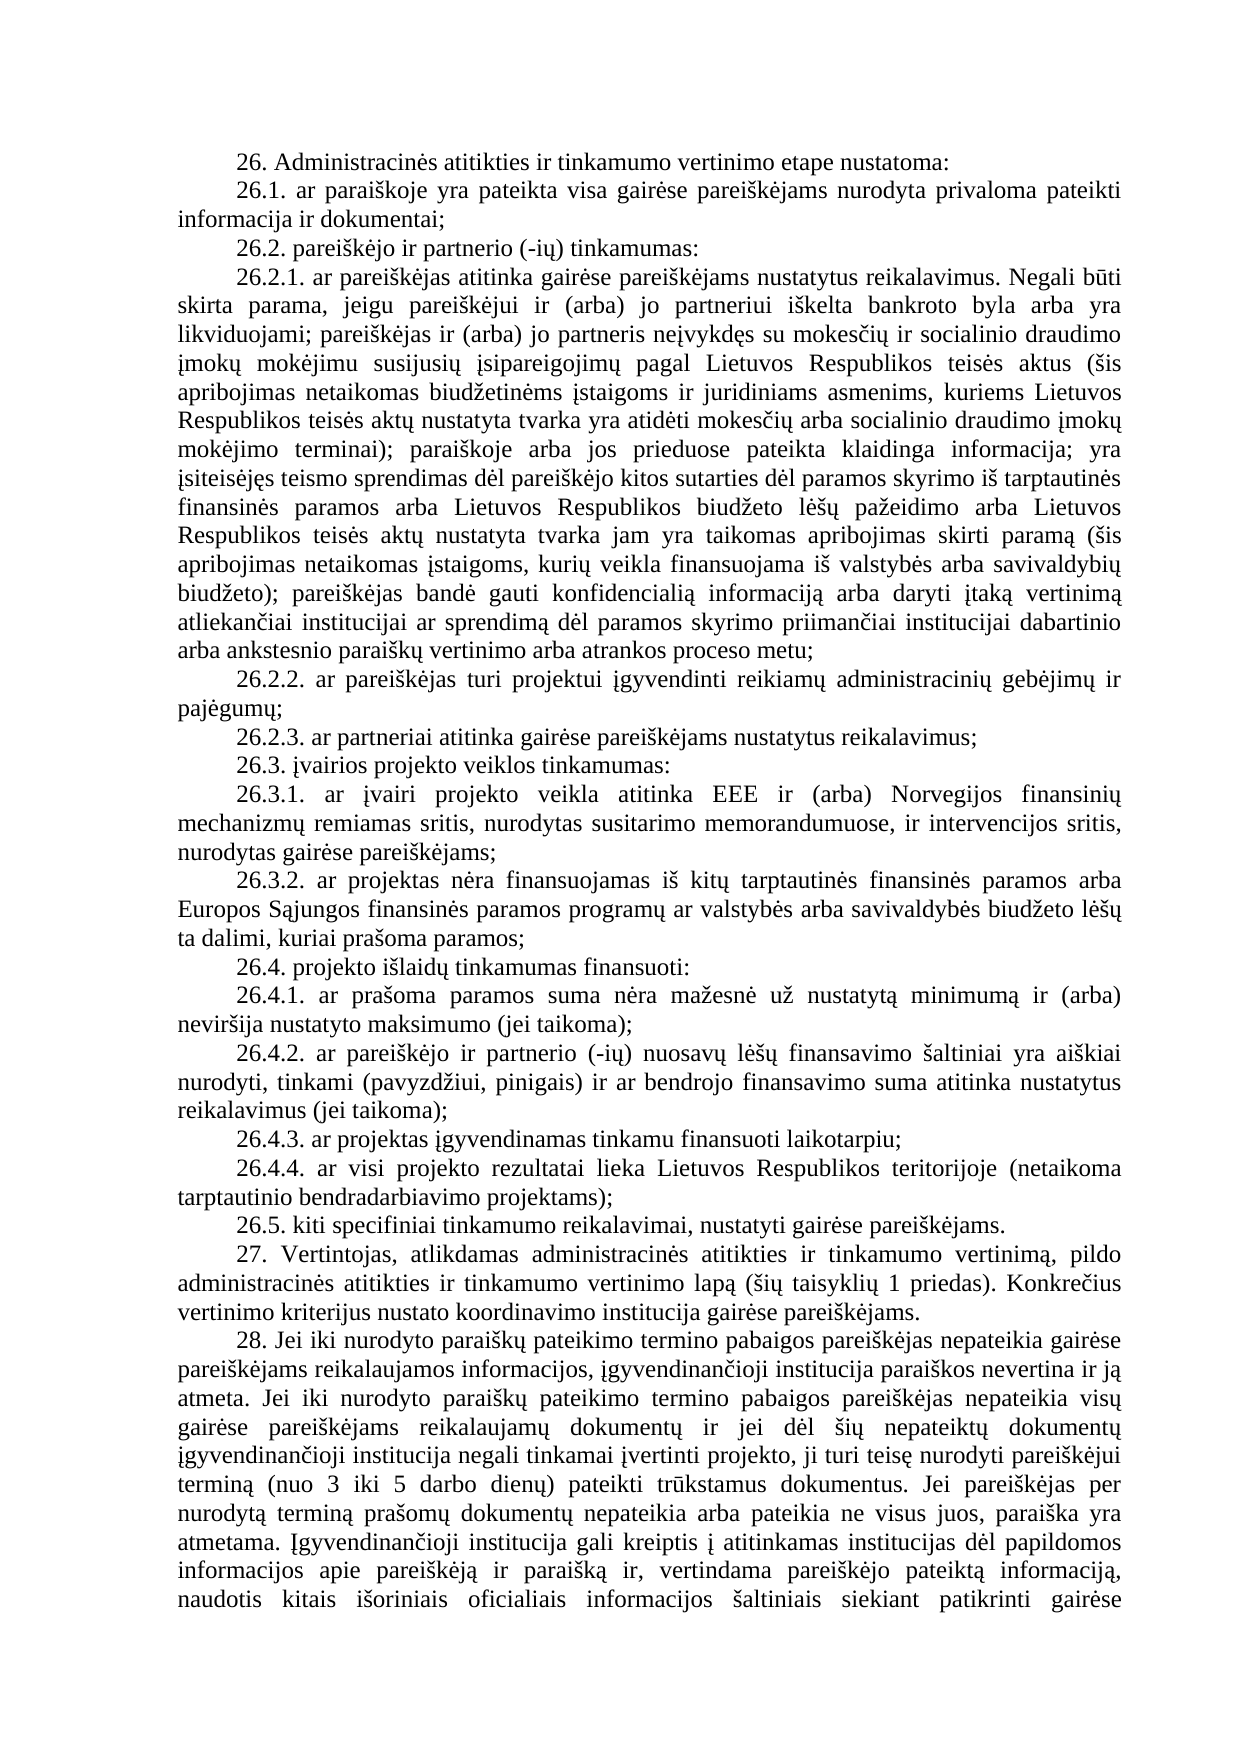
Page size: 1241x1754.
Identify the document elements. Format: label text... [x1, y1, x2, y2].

text 26. Administracinės atitikties ir tinkamumo vertinimo etape nustatoma: [177, 147, 1122, 176]
text 26.2.2. ar pareiškėjas turi projektui įgyvendinti reikiamų administracinių gebėjimų ir pajėgumų; [177, 664, 1122, 722]
text 26.4. projekto išlaidų tinkamumas finansuoti: [177, 952, 1122, 981]
text 26.3.2. ar projektas nėra finansuojamas iš kitų tarptautinės finansinės paramos arba Europos Sąjungos finansinės paramos programų ar valstybės arba savivaldybės biudžeto lėšų ta dalimi, kuriai prašoma paramos; [177, 866, 1122, 952]
text 26.2.1. ar pareiškėjas atitinka gairėse pareiškėjams nustatytus reikalavimus. Negali būti skirta parama, jeigu pareiškėjui ir (arba) jo partneriui iškelta bankroto byla arba yra likviduojami; pareiškėjas ir (arba) jo partneris neįvykdęs su mokesčių ir socialinio draudimo įmokų mokėjimu susijusių įsipareigojimų pagal Lietuvos Respublikos teisės aktus (šis apribojimas netaikomas biudžetinėms įstaigoms ir juridiniams asmenims, kuriems Lietuvos Respublikos teisės aktų nustatyta tvarka yra atidėti mokesčių arba socialinio draudimo įmokų mokėjimo terminai); paraiškoje arba jos prieduose pateikta klaidinga informacija; yra įsiteisėjęs teismo sprendimas dėl pareiškėjo kitos sutarties dėl paramos skyrimo iš tarptautinės finansinės paramos arba Lietuvos Respublikos biudžeto lėšų pažeidimo arba Lietuvos Respublikos teisės aktų nustatyta tvarka jam yra taikomas apribojimas skirti paramą (šis apribojimas netaikomas įstaigoms, kurių veikla finansuojama iš valstybės arba savivaldybių biudžeto); pareiškėjas bandė gauti konfidencialią informaciją arba daryti įtaką vertinimą atliekančiai institucijai ar sprendimą dėl paramos skyrimo priimančiai institucijai dabartinio arba ankstesnio paraiškų vertinimo arba atrankos proceso metu; [177, 262, 1122, 664]
text 26.4.1. ar prašoma paramos suma nėra mažesnė už nustatytą minimumą ir (arba) neviršija nustatyto maksimumo (jei taikoma); [177, 981, 1122, 1038]
text 26.4.2. ar pareiškėjo ir partnerio (-ių) nuosavų lėšų finansavimo šaltiniai yra aiškiai nurodyti, tinkami (pavyzdžiui, pinigais) ir ar bendrojo finansavimo suma atitinka nustatytus reikalavimus (jei taikoma); [177, 1038, 1122, 1124]
text 26.4.3. ar projektas įgyvendinamas tinkamu finansuoti laikotarpiu; [177, 1124, 1122, 1153]
text 28. Jei iki nurodyto paraiškų pateikimo termino pabaigos pareiškėjas nepateikia gairėse pareiškėjams reikalaujamos informacijos, įgyvendinančioji institucija paraiškos nevertina ir ją atmeta. Jei iki nurodyto paraiškų pateikimo termino pabaigos pareiškėjas nepateikia visų gairėse pareiškėjams reikalaujamų dokumentų ir jei dėl šių nepateiktų dokumentų įgyvendinančioji institucija negali tinkamai įvertinti projekto, ji turi teisę nurodyti pareiškėjui terminą (nuo 3 iki 5 darbo dienų) pateikti trūkstamus dokumentus. Jei pareiškėjas per nurodytą terminą prašomų dokumentų nepateikia arba pateikia ne visus juos, paraiška yra atmetama. Įgyvendinančioji institucija gali kreiptis į atitinkamas institucijas dėl papildomos informacijos apie pareiškėją ir paraišką ir, vertindama pareiškėjo pateiktą informaciją, naudotis kitais išoriniais oficialiais informacijos šaltiniais siekiant patikrinti gairėse [177, 1326, 1122, 1613]
text 26.4.4. ar visi projekto rezultatai lieka Lietuvos Respublikos teritorijoje (netaikoma tarptautinio bendradarbiavimo projektams); [177, 1153, 1122, 1211]
text 26.3. įvairios projekto veiklos tinkamumas: [177, 751, 1122, 779]
text 26.2.3. ar partneriai atitinka gairėse pareiškėjams nustatytus reikalavimus; [177, 722, 1122, 751]
text 26.3.1. ar įvairi projekto veikla atitinka EEE ir (arba) Norvegijos finansinių mechanizmų remiamas sritis, nurodytas susitarimo memorandumuose, ir intervencijos sritis, nurodytas gairėse pareiškėjams; [177, 779, 1122, 866]
text 26.5. kiti specifiniai tinkamumo reikalavimai, nustatyti gairėse pareiškėjams. [177, 1211, 1122, 1239]
text 27. Vertintojas, atlikdamas administracinės atitikties ir tinkamumo vertinimą, pildo administracinės atitikties ir tinkamumo vertinimo lapą (šių taisyklių 1 priedas). Konkrečius vertinimo kriterijus nustato koordinavimo institucija gairėse pareiškėjams. [177, 1239, 1122, 1326]
text 26.1. ar paraiškoje yra pateikta visa gairėse pareiškėjams nurodyta privaloma pateikti informacija ir dokumentai; [177, 176, 1122, 233]
text 26.2. pareiškėjo ir partnerio (-ių) tinkamumas: [177, 233, 1122, 262]
